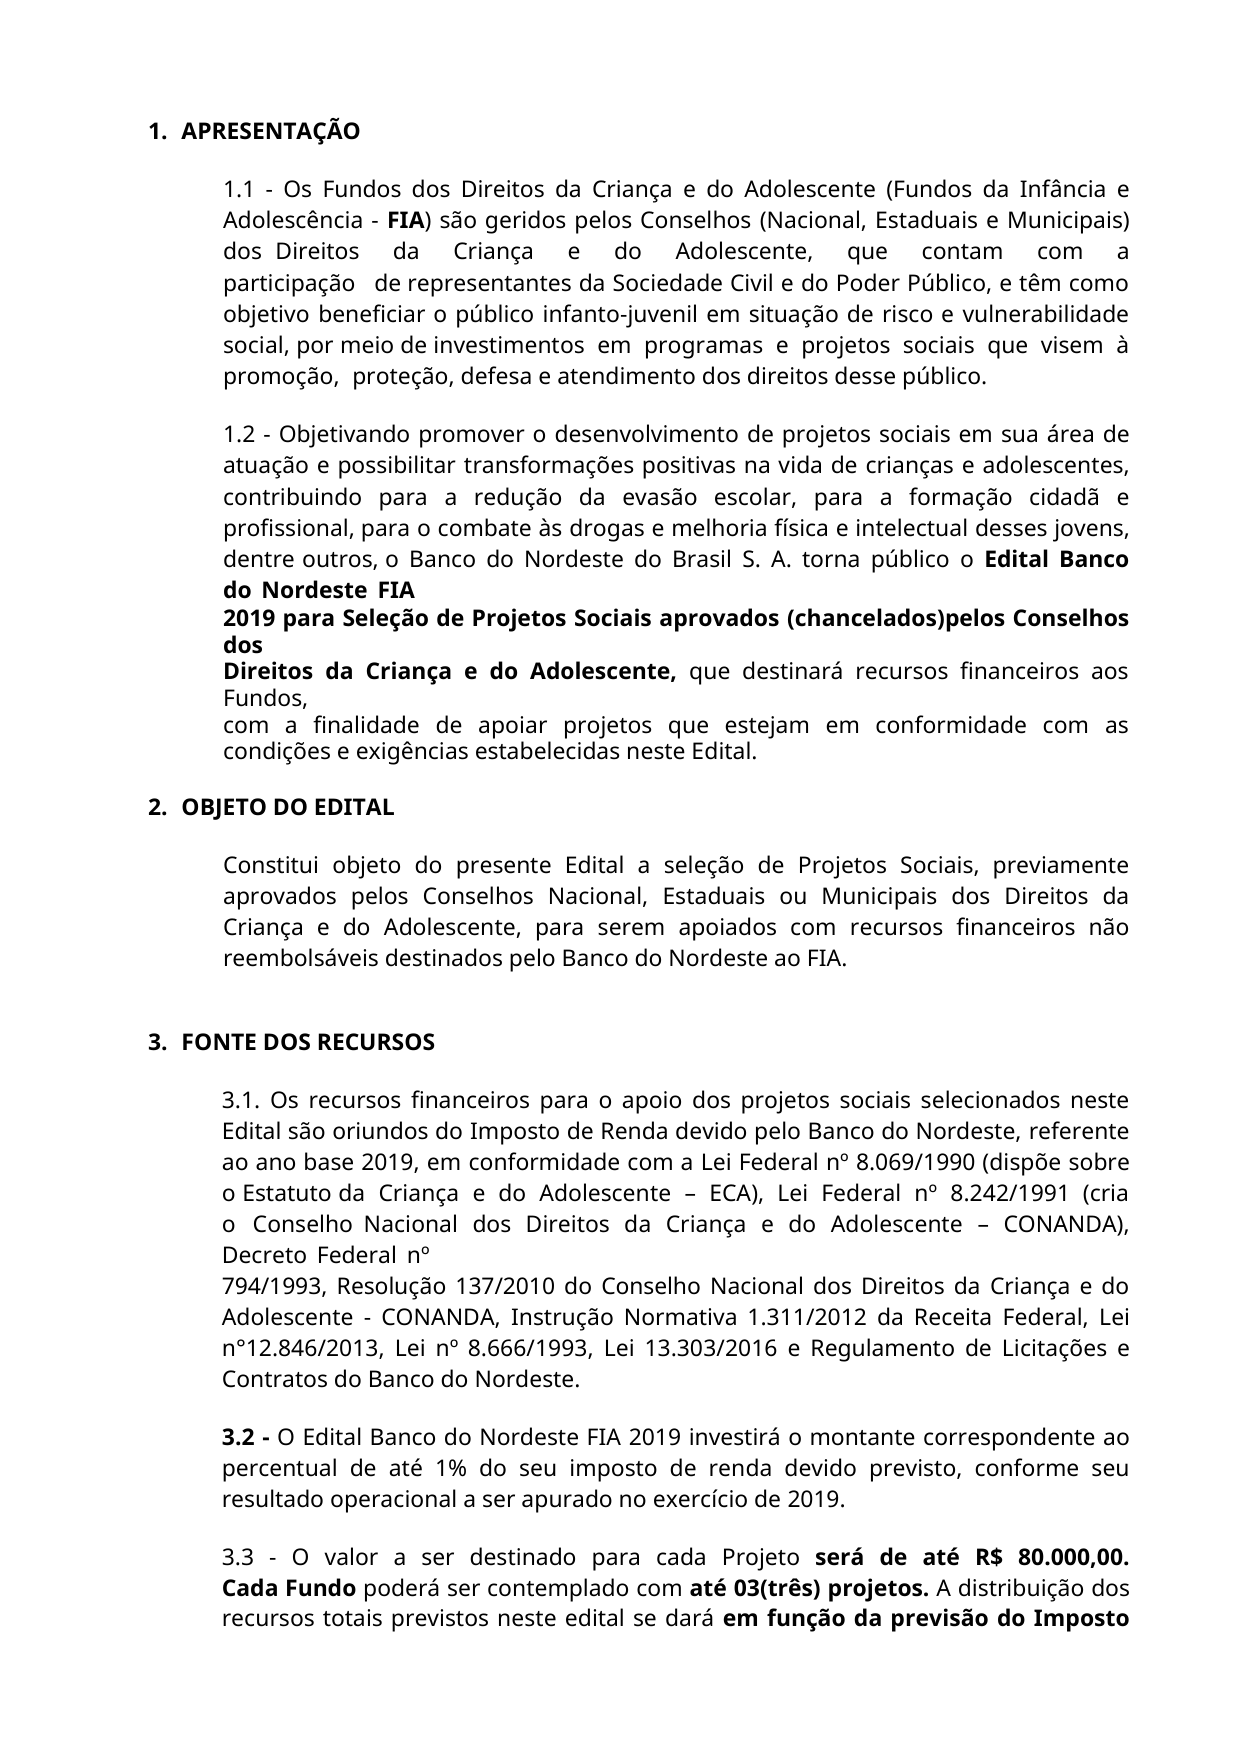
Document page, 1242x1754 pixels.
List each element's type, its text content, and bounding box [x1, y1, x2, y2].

text 2. OBJETO DO EDITAL [148, 791, 1137, 822]
text 1.2 - Objetivando promover o desenvolvimento de projetos sociais em sua área de atuação e possibilitar transformações positivas na vida de crianças e adolescentes, contribuindo para a redução da evasão escolar, para a formação cidadã e profissional, para o combate às drogas e melhoria física e intelectual desses jovens, dentre outros, o Banco do Nordeste do Brasil S. A. torna público o Edital Banco do Nordeste FIA [223, 418, 1130, 606]
text 3.1. Os recursos financeiros para o apoio dos projetos sociais selecionados neste Edital são oriundos do Imposto de Renda devido pelo Banco do Nordeste, referente ao ano base 2019, em conformidade com a Lei Federal nº 8.069/1990 (dispõe sobre o Estatuto da Criança e do Adolescente – ECA), Lei Federal nº 8.242/1991 (cria o Conselho Nacional dos Direitos da Criança e do Adolescente – CONANDA), Decreto Federal nº [222, 1084, 1130, 1270]
text 3. FONTE DOS RECURSOS [148, 1026, 1137, 1058]
text 1.1 - Os Fundos dos Direitos da Criança e do Adolescente (Fundos da Infância e Adolescência - FIA) são geridos pelos Conselhos (Nacional, Estaduais e Municipais) dos Direitos da Criança e do Adolescente, que contam com a participação de representantes da Sociedade Civil e do Poder Público, e têm como objetivo beneficiar o público infanto-juvenil em situação de risco e vulnerabilidade social, por meio de investimentos em programas e projetos sociais que visem à promoção, proteção, defesa e atendimento dos direitos desse público. [223, 173, 1130, 391]
text 2019 para Seleção de Projetos Sociais aprovados (chancelados)pelos Conselhos dos [223, 606, 1130, 658]
text 3.3 - O valor a ser destinado para cada Projeto será de até R$ 80.000,00. Cada Fundo poderá ser contemplado com até 03(três) projetos. A distribuição dos recursos totais previstos neste edital se dará em função da previsão do Imposto [222, 1541, 1130, 1634]
text com a finalidade de apoiar projetos que estejam em conformidade com as condições e exigências estabelecidas neste Edital. [223, 712, 1129, 765]
text 794/1993, Resolução 137/2010 do Conselho Nacional dos Direitos da Criança e do Adolescente - CONANDA, Instrução Normativa 1.311/2012 da Receita Federal, Lei n°12.846/2013, Lei nº 8.666/1993, Lei 13.303/2016 e Regulamento de Licitações e Contratos do Banco do Nordeste. [222, 1270, 1130, 1394]
text 3.2 - O Edital Banco do Nordeste FIA 2019 investirá o montante correspondente ao percentual de até 1% do seu imposto de renda devido previsto, conforme seu resultado operacional a ser apurado no exercício de 2019. [222, 1420, 1129, 1514]
text 1. APRESENTAÇÃO [148, 115, 1137, 146]
text Direitos da Criança e do Adolescente, que destinará recursos financeiros aos Fundos, [223, 658, 1129, 711]
text Constitui objeto do presente Edital a seleção de Projetos Sociais, previamente aprovados pelos Conselhos Nacional, Estaduais ou Municipais dos Direitos da Criança e do Adolescente, para serem apoiados com recursos financeiros não reembolsáveis destinados pelo Banco do Nordeste ao FIA. [223, 849, 1129, 973]
